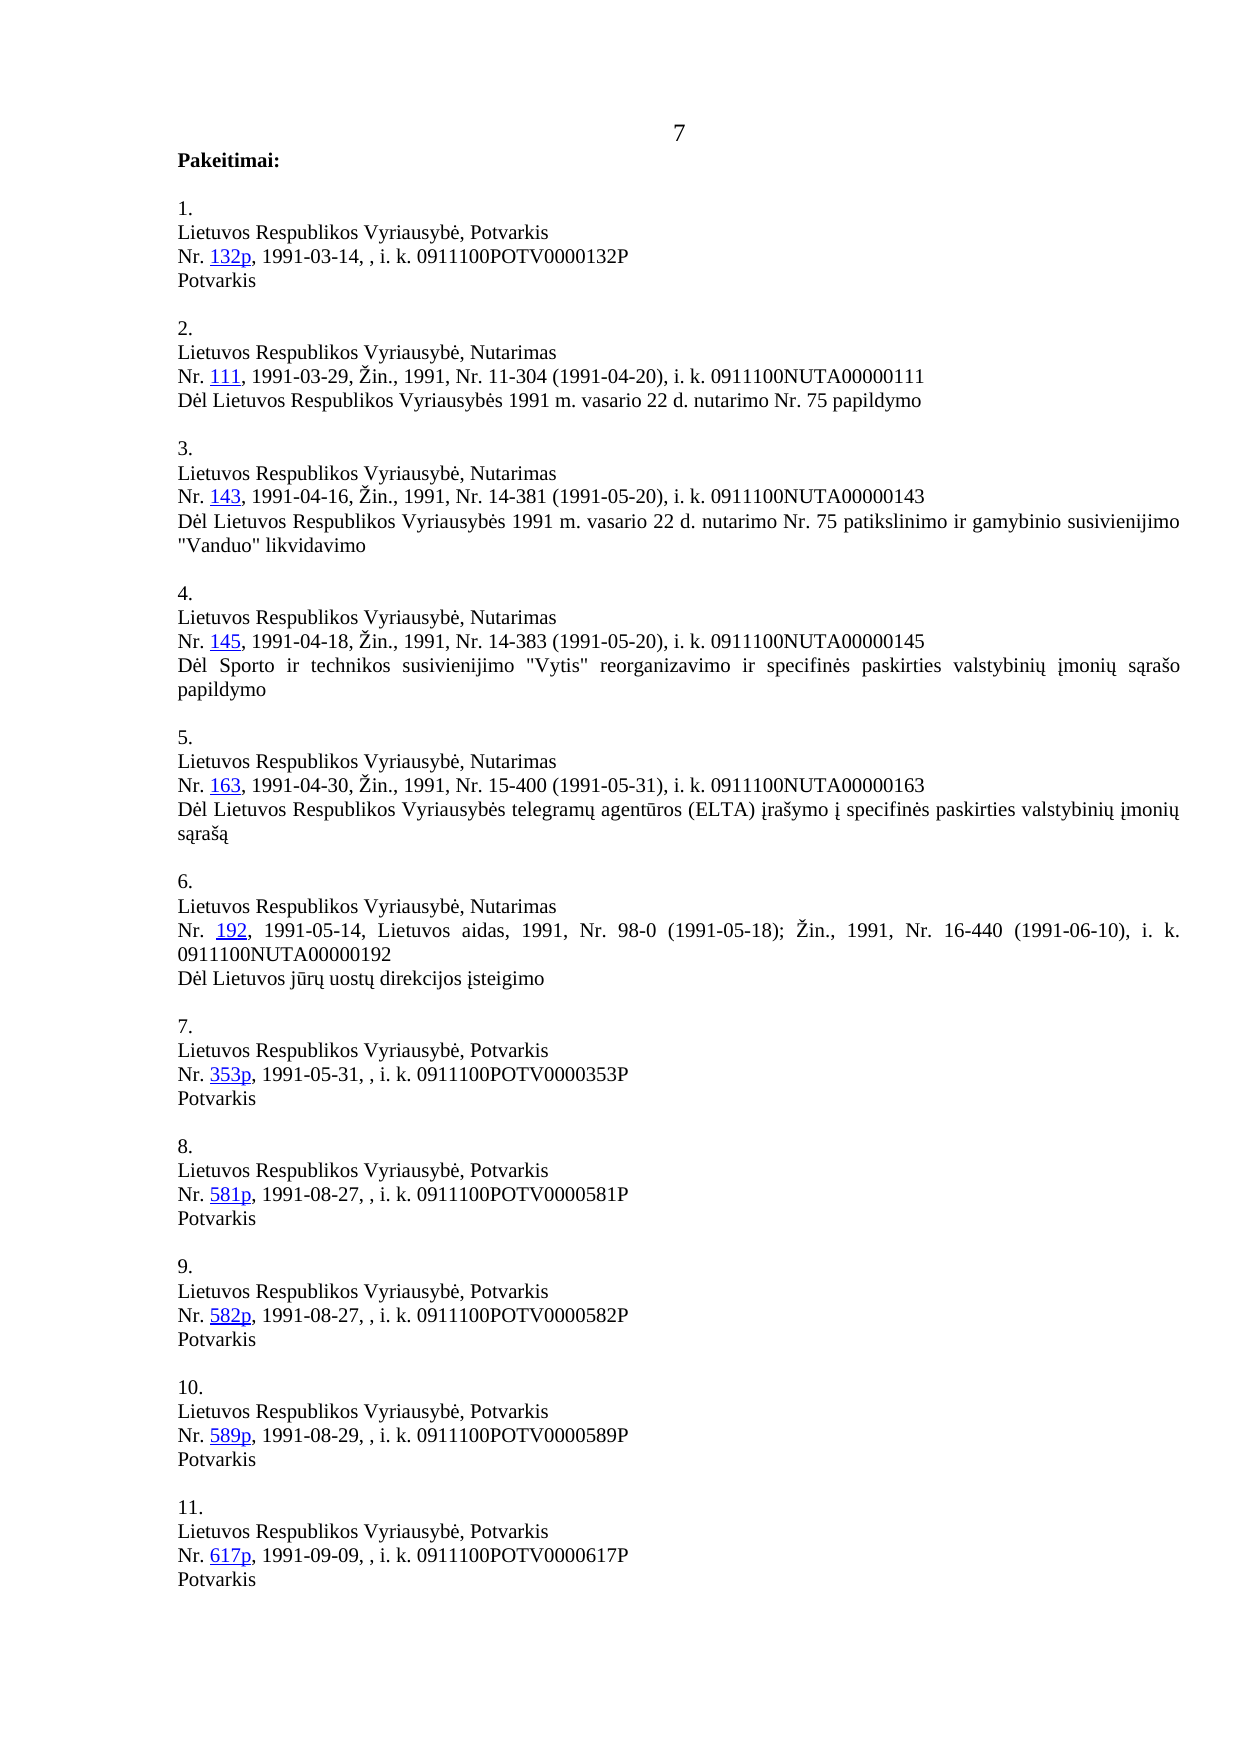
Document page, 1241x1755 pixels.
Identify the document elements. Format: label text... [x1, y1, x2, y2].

text Dėl Lietuvos Respublikos Vyriausybės 1991 m. vasario 22 d. nutarimo Nr. 75 papildymo [177, 388, 1181, 412]
text Nr. 589p, 1991-08-29, , i. k. 0911100POTV0000589P [177, 1423, 1181, 1447]
text 5. [177, 725, 1181, 749]
text Dėl Lietuvos jūrų uostų direkcijos įsteigimo [177, 966, 1181, 990]
text 3. [177, 436, 1181, 460]
text 10. [177, 1375, 1181, 1399]
text 7. [177, 1014, 1181, 1038]
text Lietuvos Respublikos Vyriausybė, Potvarkis [177, 220, 1181, 244]
text Nr. 582p, 1991-08-27, , i. k. 0911100POTV0000582P [177, 1303, 1181, 1327]
text 2. [177, 316, 1181, 340]
text Nr. 143, 1991-04-16, Žin., 1991, Nr. 14-381 (1991-05-20), i. k. 0911100NUTA00000143 [177, 484, 1181, 508]
text Potvarkis [177, 1206, 1181, 1230]
text 1. [177, 196, 1181, 220]
text Potvarkis [177, 1567, 1181, 1591]
text Pakeitimai: [177, 148, 1181, 172]
text Lietuvos Respublikos Vyriausybė, Nutarimas [177, 340, 1181, 364]
text Potvarkis [177, 1086, 1181, 1110]
text Nr. 132p, 1991-03-14, , i. k. 0911100POTV0000132P [177, 244, 1181, 268]
text Nr. 353p, 1991-05-31, , i. k. 0911100POTV0000353P [177, 1062, 1181, 1086]
text Potvarkis [177, 1327, 1181, 1351]
text Dėl Lietuvos Respublikos Vyriausybės telegramų agentūros (ELTA) įrašymo į specifinės paskirties valstybinių įmonių sąrašą [177, 797, 1181, 845]
text Lietuvos Respublikos Vyriausybė, Potvarkis [177, 1278, 1181, 1303]
text 9. [177, 1254, 1181, 1278]
text Nr. 163, 1991-04-30, Žin., 1991, Nr. 15-400 (1991-05-31), i. k. 0911100NUTA00000163 [177, 773, 1181, 797]
text Lietuvos Respublikos Vyriausybė, Potvarkis [177, 1399, 1181, 1423]
text Nr. 111, 1991-03-29, Žin., 1991, Nr. 11-304 (1991-04-20), i. k. 0911100NUTA00000111 [177, 364, 1181, 388]
text Potvarkis [177, 268, 1181, 292]
text Lietuvos Respublikos Vyriausybė, Potvarkis [177, 1158, 1181, 1182]
text Lietuvos Respublikos Vyriausybė, Potvarkis [177, 1519, 1181, 1543]
text 4. [177, 581, 1181, 605]
text 8. [177, 1134, 1181, 1158]
text 6. [177, 869, 1181, 893]
text Nr. 145, 1991-04-18, Žin., 1991, Nr. 14-383 (1991-05-20), i. k. 0911100NUTA00000145 [177, 629, 1181, 653]
text Nr. 192, 1991-05-14, Lietuvos aidas, 1991, Nr. 98-0 (1991-05-18); Žin., 1991, Nr. 16-440 (1991-06-10), i. k. 0911100NUTA00000192 [177, 918, 1181, 966]
text Nr. 581p, 1991-08-27, , i. k. 0911100POTV0000581P [177, 1182, 1181, 1206]
text Lietuvos Respublikos Vyriausybė, Potvarkis [177, 1038, 1181, 1062]
text Lietuvos Respublikos Vyriausybė, Nutarimas [177, 749, 1181, 773]
text Lietuvos Respublikos Vyriausybė, Nutarimas [177, 893, 1181, 918]
text Dėl Sporto ir technikos susivienijimo "Vytis" reorganizavimo ir specifinės paskirties valstybinių įmonių sąrašo papildymo [177, 653, 1181, 701]
text 11. [177, 1495, 1181, 1519]
text Lietuvos Respublikos Vyriausybė, Nutarimas [177, 605, 1181, 629]
text Lietuvos Respublikos Vyriausybė, Nutarimas [177, 460, 1181, 484]
text Nr. 617p, 1991-09-09, , i. k. 0911100POTV0000617P [177, 1543, 1181, 1567]
text Potvarkis [177, 1447, 1181, 1471]
text Dėl Lietuvos Respublikos Vyriausybės 1991 m. vasario 22 d. nutarimo Nr. 75 patikslinimo ir gamybinio susivienijimo "Vanduo" likvidavimo [177, 508, 1181, 557]
